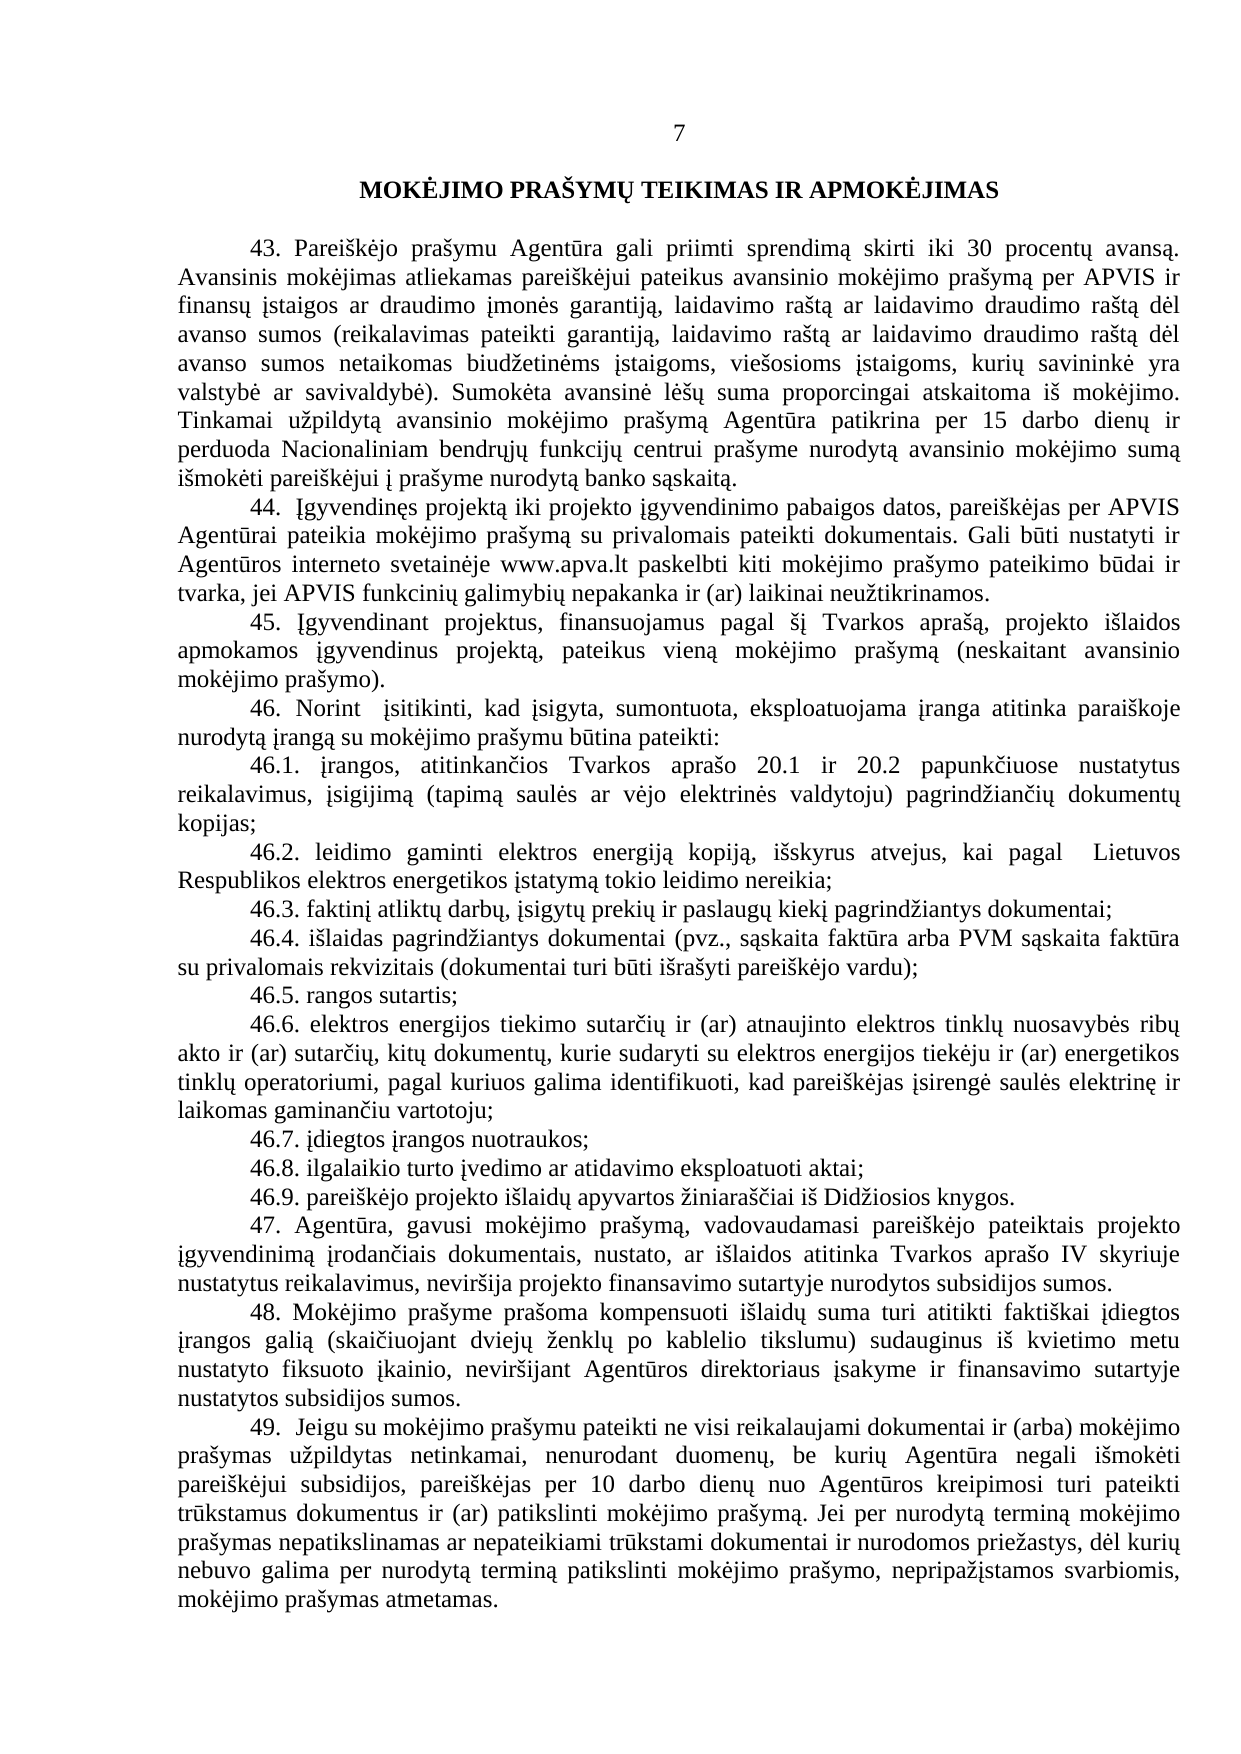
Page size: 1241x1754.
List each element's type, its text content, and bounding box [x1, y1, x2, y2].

text 46.7. įdiegtos įrangos nuotraukos; [177, 1124, 1181, 1153]
text 45. Įgyvendinant projektus, finansuojamus pagal šį Tvarkos aprašą, projekto išlaidos apmokamos įgyvendinus projektą, pateikus vieną mokėjimo prašymą (neskaitant avansinio mokėjimo prašymo). [177, 607, 1181, 693]
text MOKĖJIMO PRAŠYMŲ TEIKIMAS IR APMOKĖJIMAS [177, 176, 1181, 204]
text 47. Agentūra, gavusi mokėjimo prašymą, vadovaudamasi pareiškėjo pateiktais projekto įgyvendinimą įrodančiais dokumentais, nustato, ar išlaidos atitinka Tvarkos aprašo IV skyriuje nustatytus reikalavimus, neviršija projekto finansavimo sutartyje nurodytos subsidijos sumos. [177, 1211, 1181, 1297]
text 46.5. rangos sutartis; [177, 981, 1181, 1009]
text 46.6. elektros energijos tiekimo sutarčių ir (ar) atnaujinto elektros tinklų nuosavybės ribų akto ir (ar) sutarčių, kitų dokumentų, kurie sudaryti su elektros energijos tiekėju ir (ar) energetikos tinklų operatoriumi, pagal kuriuos galima identifikuoti, kad pareiškėjas įsirengė saulės elektrinę ir laikomas gaminančiu vartotoju; [177, 1009, 1181, 1124]
text 44. Įgyvendinęs projektą iki projekto įgyvendinimo pabaigos datos, pareiškėjas per APVIS Agentūrai pateikia mokėjimo prašymą su privalomais pateikti dokumentais. Gali būti nustatyti ir Agentūros interneto svetainėje www.apva.lt paskelbti kiti mokėjimo prašymo pateikimo būdai ir tvarka, jei APVIS funkcinių galimybių nepakanka ir (ar) laikinai neužtikrinamos. [177, 492, 1181, 607]
text 46. Norint įsitikinti, kad įsigyta, sumontuota, eksploatuojama įranga atitinka paraiškoje nurodytą įrangą su mokėjimo prašymu būtina pateikti: [177, 693, 1181, 751]
text 46.2. leidimo gaminti elektros energiją kopiją, išskyrus atvejus, kai pagal Lietuvos Respublikos elektros energetikos įstatymą tokio leidimo nereikia; [177, 837, 1181, 894]
text 43. Pareiškėjo prašymu Agentūra gali priimti sprendimą skirti iki 30 procentų avansą. Avansinis mokėjimas atliekamas pareiškėjui pateikus avansinio mokėjimo prašymą per APVIS ir finansų įstaigos ar draudimo įmonės garantiją, laidavimo raštą ar laidavimo draudimo raštą dėl avanso sumos (reikalavimas pateikti garantiją, laidavimo raštą ar laidavimo draudimo raštą dėl avanso sumos netaikomas biudžetinėms įstaigoms, viešosioms įstaigoms, kurių savininkė yra valstybė ar savivaldybė). Sumokėta avansinė lėšų suma proporcingai atskaitoma iš mokėjimo. Tinkamai užpildytą avansinio mokėjimo prašymą Agentūra patikrina per 15 darbo dienų ir perduoda Nacionaliniam bendrųjų funkcijų centrui prašyme nurodytą avansinio mokėjimo sumą išmokėti pareiškėjui į prašyme nurodytą banko sąskaitą. [177, 233, 1181, 492]
text 46.1. įrangos, atitinkančios Tvarkos aprašo 20.1 ir 20.2 papunkčiuose nustatytus reikalavimus, įsigijimą (tapimą saulės ar vėjo elektrinės valdytoju) pagrindžiančių dokumentų kopijas; [177, 751, 1181, 837]
text 46.9. pareiškėjo projekto išlaidų apyvartos žiniaraščiai iš Didžiosios knygos. [177, 1182, 1181, 1211]
text 46.4. išlaidas pagrindžiantys dokumentai (pvz., sąskaita faktūra arba PVM sąskaita faktūra su privalomais rekvizitais (dokumentai turi būti išrašyti pareiškėjo vardu); [177, 923, 1181, 981]
text 49. Jeigu su mokėjimo prašymu pateikti ne visi reikalaujami dokumentai ir (arba) mokėjimo prašymas užpildytas netinkamai, nenurodant duomenų, be kurių Agentūra negali išmokėti pareiškėjui subsidijos, pareiškėjas per 10 darbo dienų nuo Agentūros kreipimosi turi pateikti trūkstamus dokumentus ir (ar) patikslinti mokėjimo prašymą. Jei per nurodytą terminą mokėjimo prašymas nepatikslinamas ar nepateikiami trūkstami dokumentai ir nurodomos priežastys, dėl kurių nebuvo galima per nurodytą terminą patikslinti mokėjimo prašymo, nepripažįstamos svarbiomis, mokėjimo prašymas atmetamas. [177, 1412, 1181, 1613]
text 48. Mokėjimo prašyme prašoma kompensuoti išlaidų suma turi atitikti faktiškai įdiegtos įrangos galią (skaičiuojant dviejų ženklų po kablelio tikslumu) sudauginus iš kvietimo metu nustatyto fiksuoto įkainio, neviršijant Agentūros direktoriaus įsakyme ir finansavimo sutartyje nustatytos subsidijos sumos. [177, 1297, 1181, 1412]
text 46.3. faktinį atliktų darbų, įsigytų prekių ir paslaugų kiekį pagrindžiantys dokumentai; [177, 894, 1181, 923]
text 46.8. ilgalaikio turto įvedimo ar atidavimo eksploatuoti aktai; [177, 1153, 1181, 1182]
